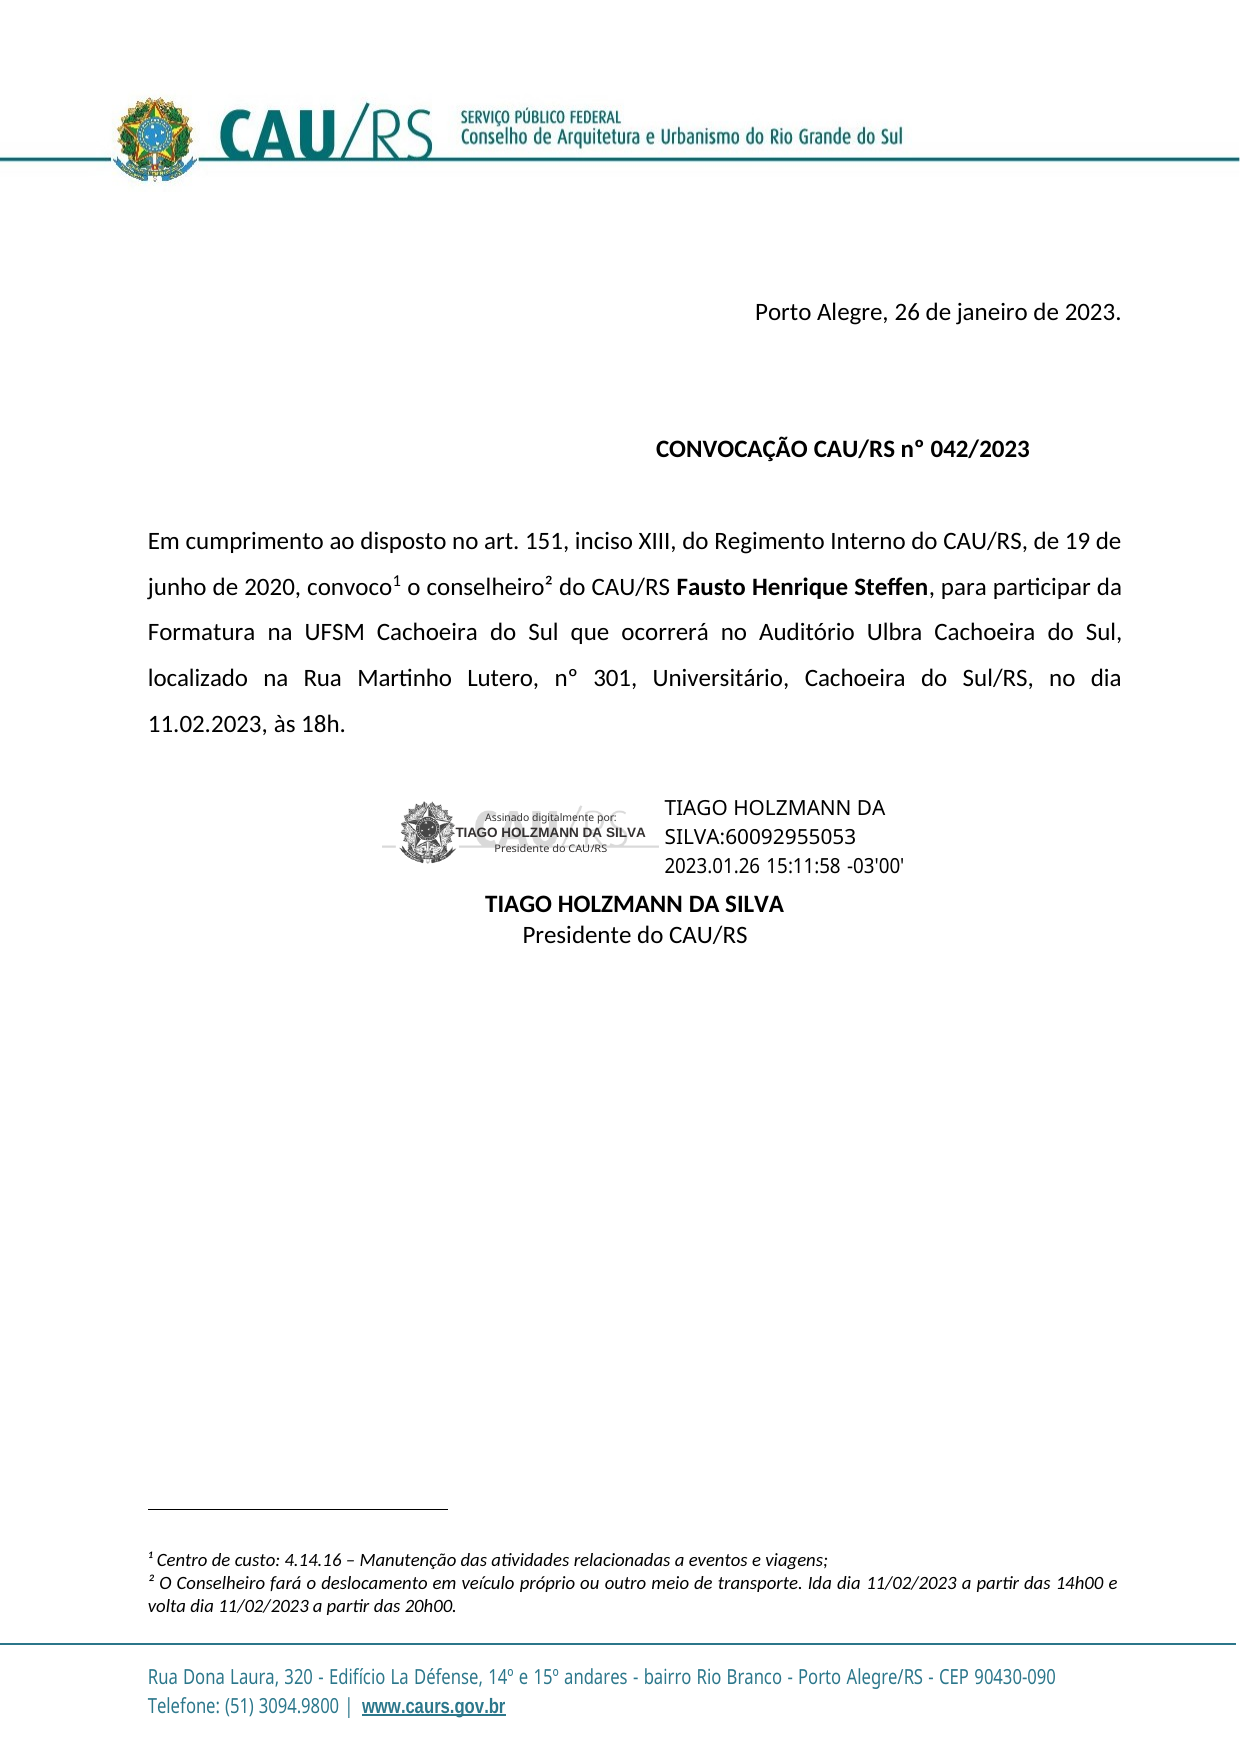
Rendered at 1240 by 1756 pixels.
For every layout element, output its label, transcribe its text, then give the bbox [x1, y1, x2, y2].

subtitle CONVOCAÇÃO CAU/RS nº 042/2023 [446, 433, 1239, 464]
subtitle TIAGO HOLZMANN DA SILVA [445, 888, 823, 919]
text ² O Conselheiro fará o deslocamento em veículo próprio ou outro meio de transporte. Ida dia 11/02/2023 a partir das 14h00 e volta dia 11/02/2023 a partir das 20h00. [148, 1571, 1153, 1617]
text Em cumprimento ao disposto no art. 151, inciso XIII, do Regimento Interno do CAU/RS, de 19 de junho de 2020, convoco1 o conselheiro² do CAU/RS Fausto Henrique Steffen, para participar da Formatura na UFSM Cachoeira do Sul que ocorrerá no Auditório Ulbra Cachoeira do Sul, localizado na Rua Martinho Lutero, nº 301, Universitário, Cachoeira do Sul/RS, no dia 11.02.2023, às 18h. [148, 525, 1122, 738]
text Rua Dona Laura, 320 - Edifício La Défense, 14º e 15º andares - bairro Rio Branco - Porto Alegre/RS - CEP 90430-090 Telefone: (51) 3094.9800 | www.caurs.gov.br [148, 1662, 1096, 1719]
text TIAGO HOLZMANN DA SILVA:60092955053 2023.01.26 15:11:58 -03'00' [664, 793, 933, 880]
text Presidente do CAU/RS [446, 919, 824, 949]
text Porto Alegre, 26 de janeiro de 2023. [755, 296, 1239, 326]
text ¹ Centro de custo: 4.14.16 – Manutenção das atividades relacionadas a eventos e viagens; [148, 1548, 1239, 1571]
